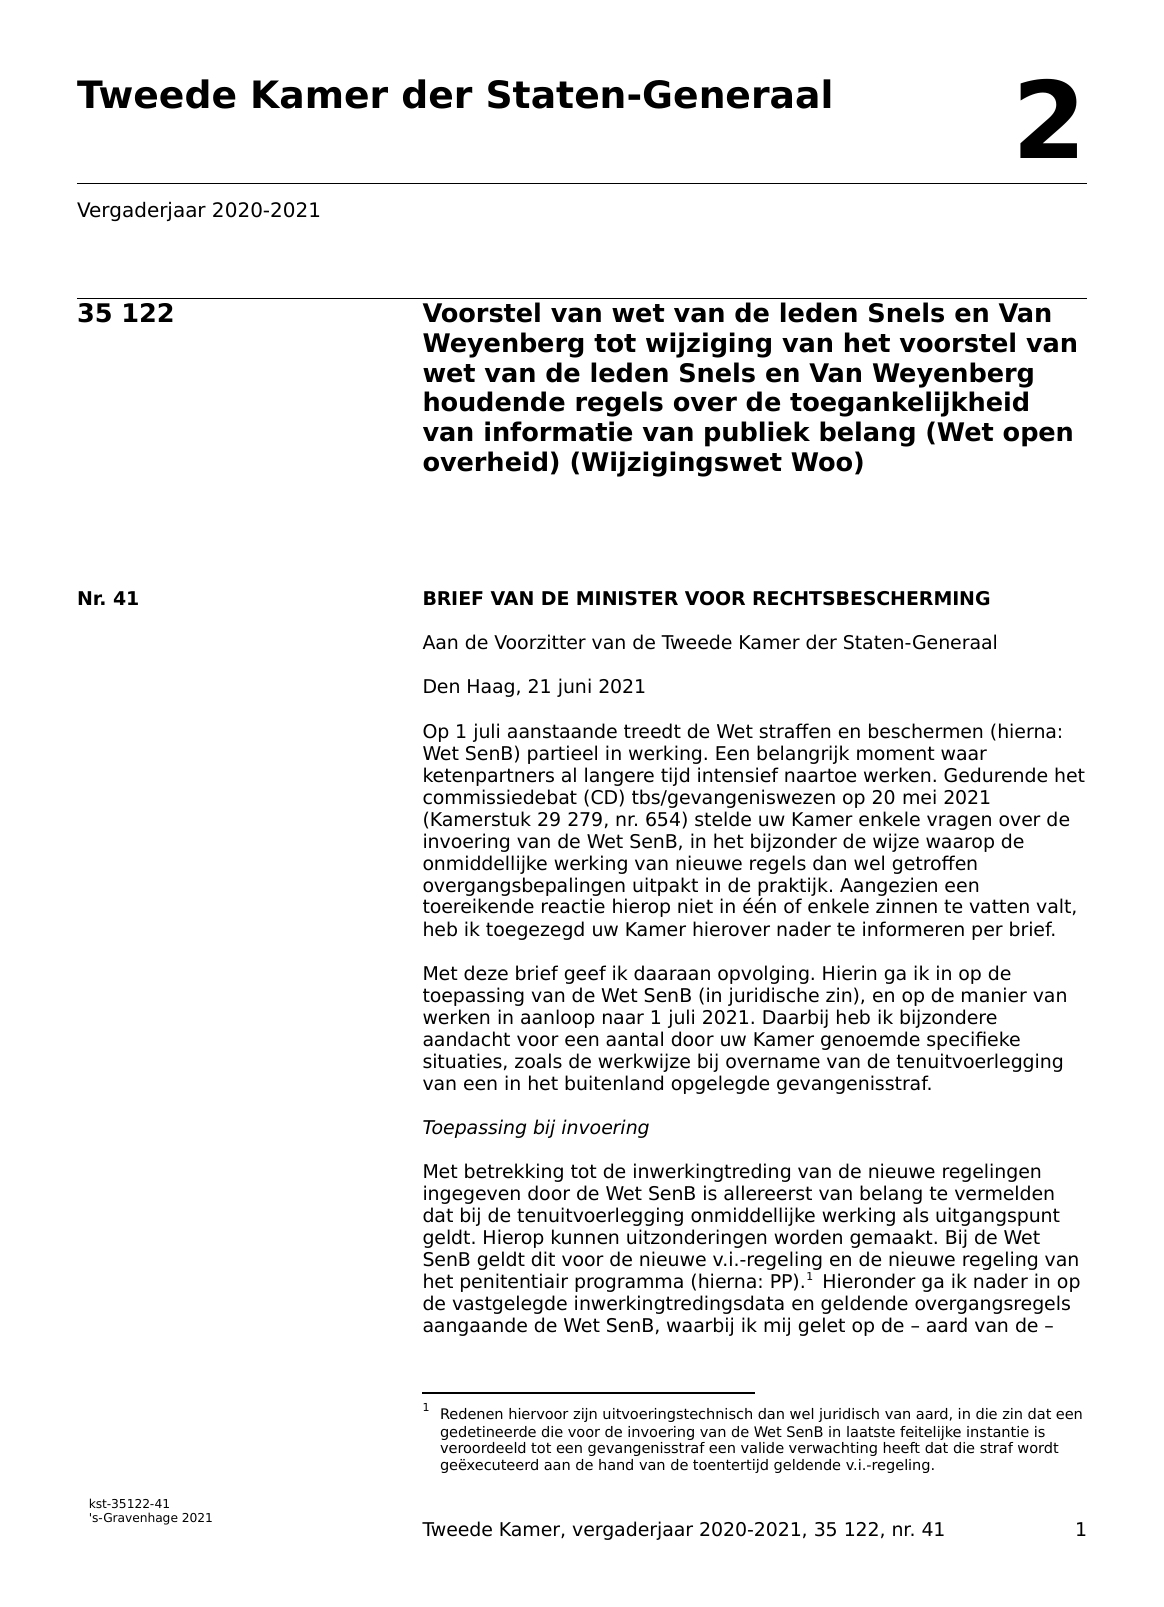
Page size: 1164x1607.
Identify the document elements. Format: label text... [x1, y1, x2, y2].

text 's-Gravenhage 2021 [88, 1511, 323, 1525]
table_header Tweede Kamer der Staten-Generaal [77, 59, 886, 183]
table_header 2 [886, 59, 1087, 183]
text Op 1 juli aanstaande treedt de Wet straffen en beschermen (hierna: Wet SenB) partieel in werking. Een belangrijk moment waar ketenpartners al langere tijd intensief naartoe werken. Gedurende het commissiedebat (CD) tbs/gevangeniswezen op 20 mei 2021 (Kamerstuk 29 279, nr. 654) stelde uw Kamer enkele vragen over de invoering van de Wet SenB, in het bijzonder de wijze waarop de onmiddellijke werking van nieuwe regels dan wel getroffen overgangsbepalingen uitpakt in de praktijk. Aangezien een toereikende reactie hierop niet in één of enkele zinnen te vatten valt, heb ik toegezegd uw Kamer hierover nader te informeren per brief. [422, 721, 1087, 940]
text kst-35122-41 [88, 1497, 323, 1511]
text Redenen hiervoor zijn uitvoeringstechnisch dan wel juridisch van aard, in die zin dat een gedetineerde die voor de invoering van de Wet SenB in laatste feitelijke instantie is veroordeeld tot een gevangenisstraf een valide verwachting heeft dat die straf wordt geëxecuteerd aan de hand van de toentertijd geldende v.i.-regeling. [422, 1402, 1087, 1474]
subtitle Toepassing bij invoering [422, 1117, 1087, 1139]
subtitle Nr. 41 BRIEF VAN DE MINISTER VOOR RECHTSBESCHERMING [77, 588, 1087, 610]
subtitle 35 122 Voorstel van wet van de leden Snels en Van Weyenberg tot wijziging van het voorstel van wet van de leden Snels en Van Weyenberg houdende regels over de toegankelijkheid van informatie van publiek belang (Wet open overheid) (Wijzigingswet Woo) [77, 299, 1087, 477]
text Met deze brief geef ik daaraan opvolging. Hierin ga ik in op de toepassing van de Wet SenB (in juridische zin), en op de manier van werken in aanloop naar 1 juli 2021. Daarbij heb ik bijzondere aandacht voor een aantal door uw Kamer genoemde specifieke situaties, zoals de werkwijze bij overname van de tenuitvoerlegging van een in het buitenland opgelegde gevangenisstraf. [422, 963, 1087, 1094]
table_cell Vergaderjaar 2020-2021 [77, 184, 1087, 298]
text Met betrekking tot de inwerkingtreding van de nieuwe regelingen ingegeven door de Wet SenB is allereerst van belang te vermelden dat bij de tenuitvoerlegging onmiddellijke werking als uitgangspunt geldt. Hierop kunnen uitzonderingen worden gemaakt. Bij de Wet SenB geldt dit voor de nieuwe v.i.-regeling en de nieuwe regeling van het penitentiair programma (hierna: PP). Hieronder ga ik nader in op de vastgelegde inwerkingtredingsdata en geldende overgangsregels aangaande de Wet SenB, waarbij ik mij gelet op de – aard van de – [422, 1161, 1087, 1337]
text Aan de Voorzitter van de Tweede Kamer der Staten-Generaal [422, 632, 1087, 654]
text Den Haag, 21 juni 2021 [422, 676, 1087, 698]
